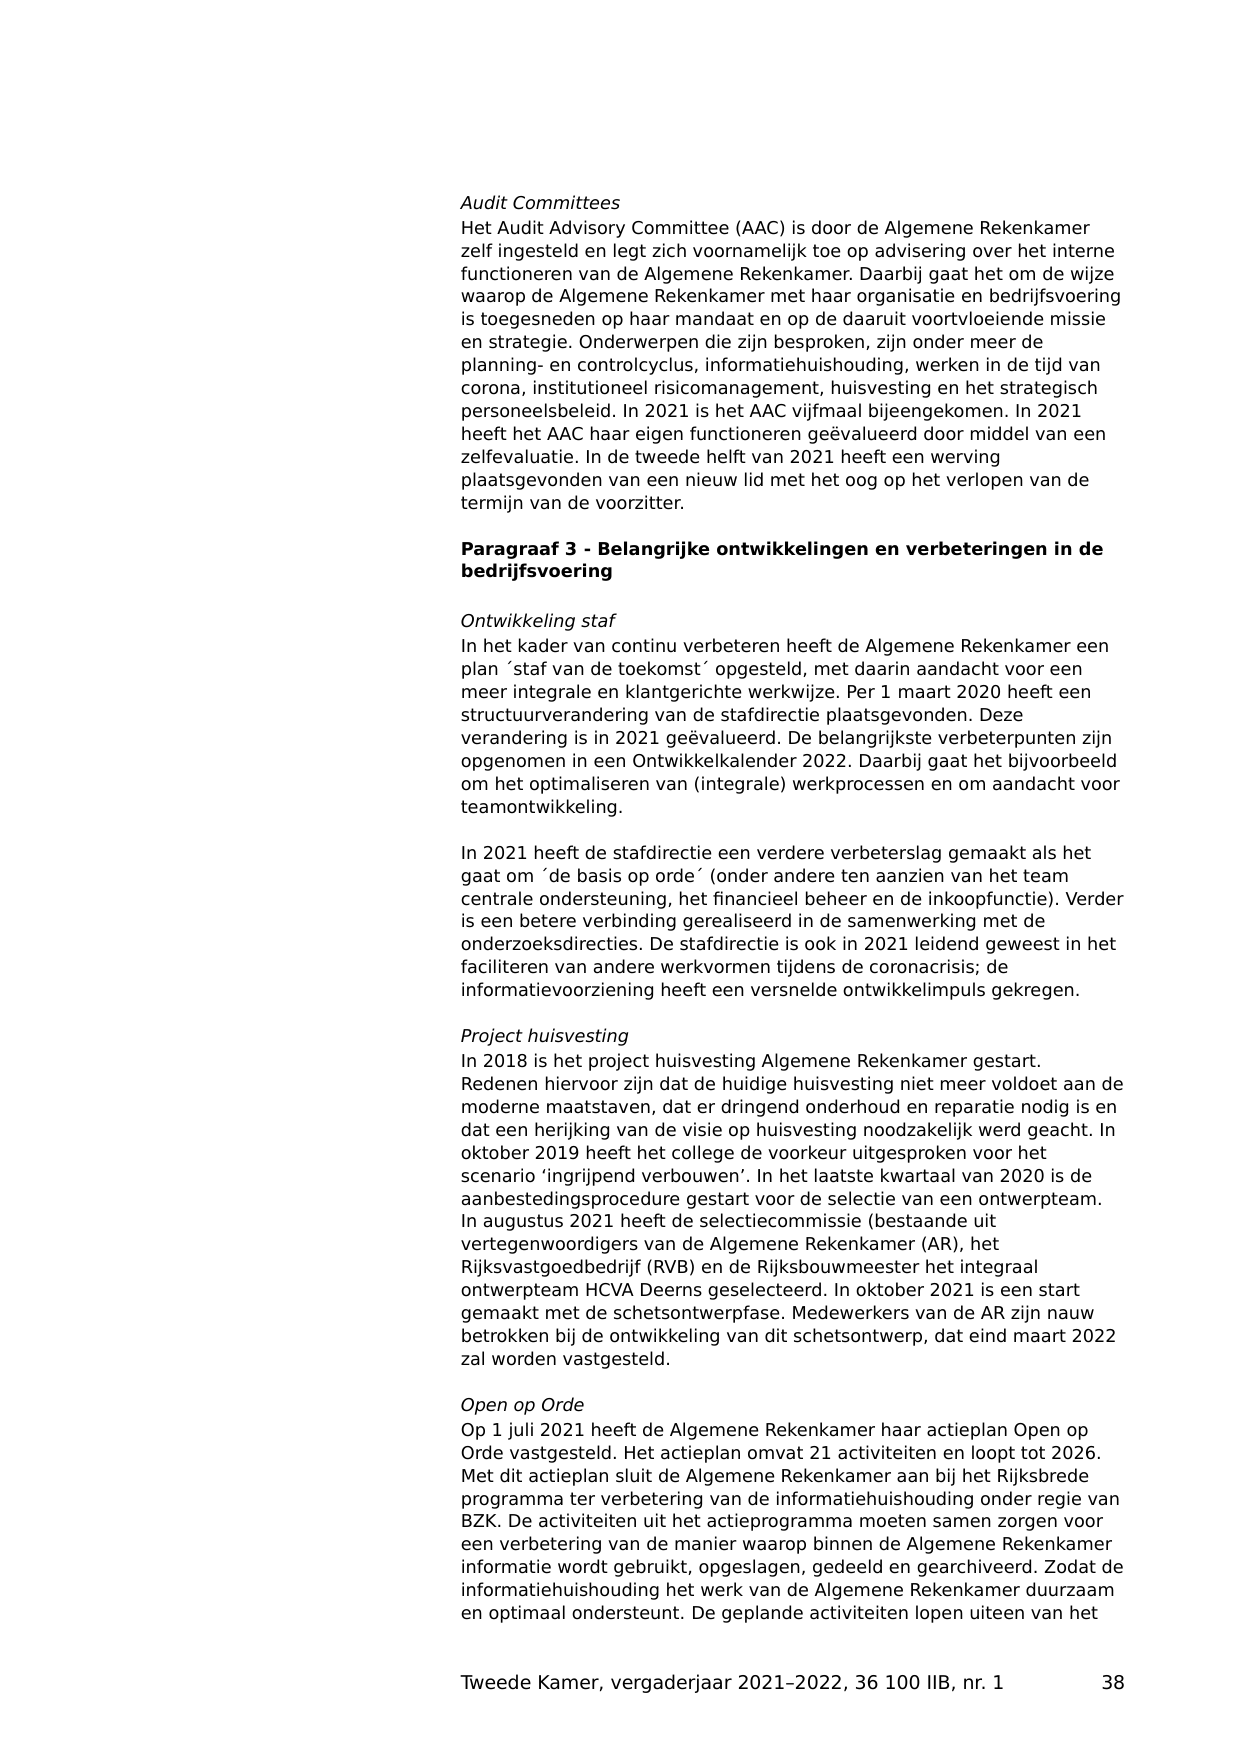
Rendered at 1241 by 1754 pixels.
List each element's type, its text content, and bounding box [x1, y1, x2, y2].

text Project huisvesting [461, 1024, 1125, 1047]
text Op 1 juli 2021 heeft de Algemene Rekenkamer haar actieplan Open op Orde vastgesteld. Het actieplan omvat 21 activiteiten en loopt tot 2026. Met dit actieplan sluit de Algemene Rekenkamer aan bij het Rijksbrede programma ter verbetering van de informatiehuishouding onder regie van BZK. De activiteiten uit het actieprogramma moeten samen zorgen voor een verbetering van de manier waarop binnen de Algemene Rekenkamer informatie wordt gebruikt, opgeslagen, gedeeld en gearchiveerd. Zodat de informatiehuishouding het werk van de Algemene Rekenkamer duurzaam en optimaal ondersteunt. De geplande activiteiten lopen uiteen van het [461, 1418, 1125, 1624]
text Het Audit Advisory Committee (AAC) is door de Algemene Rekenkamer zelf ingesteld en legt zich voornamelijk toe op advisering over het interne functioneren van de Algemene Rekenkamer. Daarbij gaat het om de wijze waarop de Algemene Rekenkamer met haar organisatie en bedrijfsvoering is toegesneden op haar mandaat en op de daaruit voortvloeiende missie en strategie. Onderwerpen die zijn besproken, zijn onder meer de planning- en controlcyclus, informatiehuishouding, werken in de tijd van corona, institutioneel risicomanagement, huisvesting en het strategisch personeelsbeleid. In 2021 is het AAC vijfmaal bijeengekomen. In 2021 heeft het AAC haar eigen functioneren geëvalueerd door middel van een zelfevaluatie. In de tweede helft van 2021 heeft een werving plaatsgevonden van een nieuw lid met het oog op het verlopen van de termijn van de voorzitter. [461, 216, 1125, 514]
text Audit Committees [461, 191, 1125, 214]
text Paragraaf 3 - Belangrijke ontwikkelingen en verbeteringen in de bedrijfsvoering [461, 537, 1125, 582]
text In 2018 is het project huisvesting Algemene Rekenkamer gestart. Redenen hiervoor zijn dat de huidige huisvesting niet meer voldoet aan de moderne maatstaven, dat er dringend onderhoud en reparatie nodig is en dat een herijking van de visie op huisvesting noodzakelijk werd geacht. In oktober 2019 heeft het college de voorkeur uitgesproken voor het scenario ‘ingrijpend verbouwen’. In het laatste kwartaal van 2020 is de aanbestedingsprocedure gestart voor de selectie van een ontwerpteam. In augustus 2021 heeft de selectiecommissie (bestaande uit vertegenwoordigers van de Algemene Rekenkamer (AR), het Rijksvastgoedbedrijf (RVB) en de Rijksbouwmeester het integraal ontwerpteam HCVA Deerns geselecteerd. In oktober 2021 is een start gemaakt met de schetsontwerpfase. Medewerkers van de AR zijn nauw betrokken bij de ontwikkeling van dit schetsontwerp, dat eind maart 2022 zal worden vastgesteld. [461, 1049, 1125, 1370]
text Ontwikkeling staf [461, 609, 1125, 632]
text In 2021 heeft de stafdirectie een verdere verbeterslag gemaakt als het gaat om ´de basis op orde´ (onder andere ten aanzien van het team centrale ondersteuning, het financieel beheer en de inkoopfunctie). Verder is een betere verbinding gerealiseerd in de samenwerking met de onderzoeksdirecties. De stafdirectie is ook in 2021 leidend geweest in het faciliteren van andere werkvormen tijdens de coronacrisis; de informatievoorziening heeft een versnelde ontwikkelimpuls gekregen. [461, 841, 1125, 1001]
text In het kader van continu verbeteren heeft de Algemene Rekenkamer een plan ´staf van de toekomst´ opgesteld, met daarin aandacht voor een meer integrale en klantgerichte werkwijze. Per 1 maart 2020 heeft een structuurverandering van de stafdirectie plaatsgevonden. Deze verandering is in 2021 geëvalueerd. De belangrijkste verbeterpunten zijn opgenomen in een Ontwikkelkalender 2022. Daarbij gaat het bijvoorbeeld om het optimaliseren van (integrale) werkprocessen en om aandacht voor teamontwikkeling. [461, 634, 1125, 818]
text Open op Orde [461, 1393, 1125, 1416]
